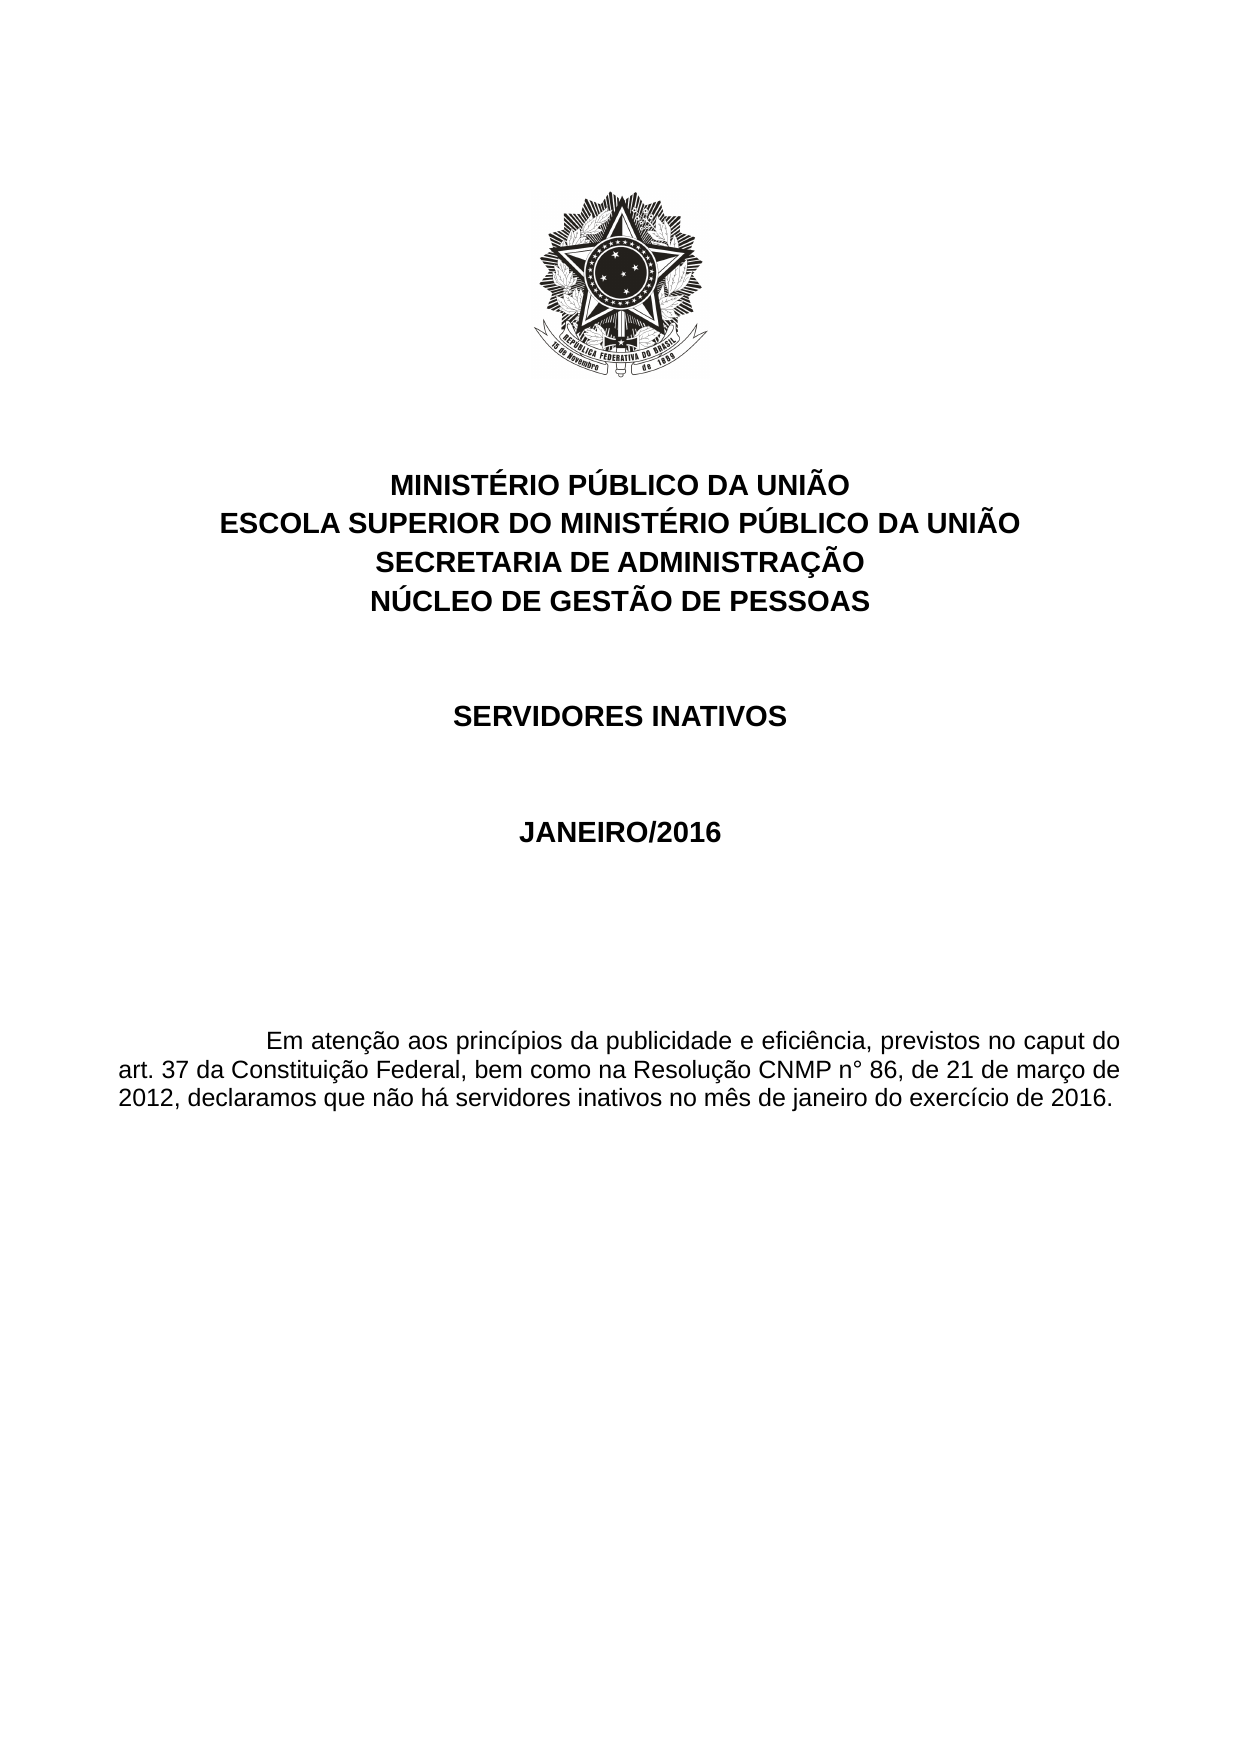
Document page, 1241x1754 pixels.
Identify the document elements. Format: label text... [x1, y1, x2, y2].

text SERVIDORES INATIVOS [118, 699, 1122, 733]
text MINISTÉRIO PÚBLICO DA UNIÃO [118, 468, 1122, 501]
text NÚCLEO DE GESTÃO DE PESSOAS [118, 583, 1122, 617]
text Em atenção aos princípios da publicidade e eficiência, previstos no caput do art. 37 da Constituição Federal, bem como na Resolução CNMP n° 86, de 21 de março de 2012, declaramos que não há servidores inativos no mês de janeiro do exercício de 2016. [118, 1026, 1122, 1112]
text ESCOLA SUPERIOR DO MINISTÉRIO PÚBLICO DA UNIÃO [118, 506, 1122, 540]
text SECRETARIA DE ADMINISTRAÇÃO [118, 545, 1122, 578]
text JANEIRO/2016 [118, 815, 1122, 848]
picture [530, 190, 710, 379]
